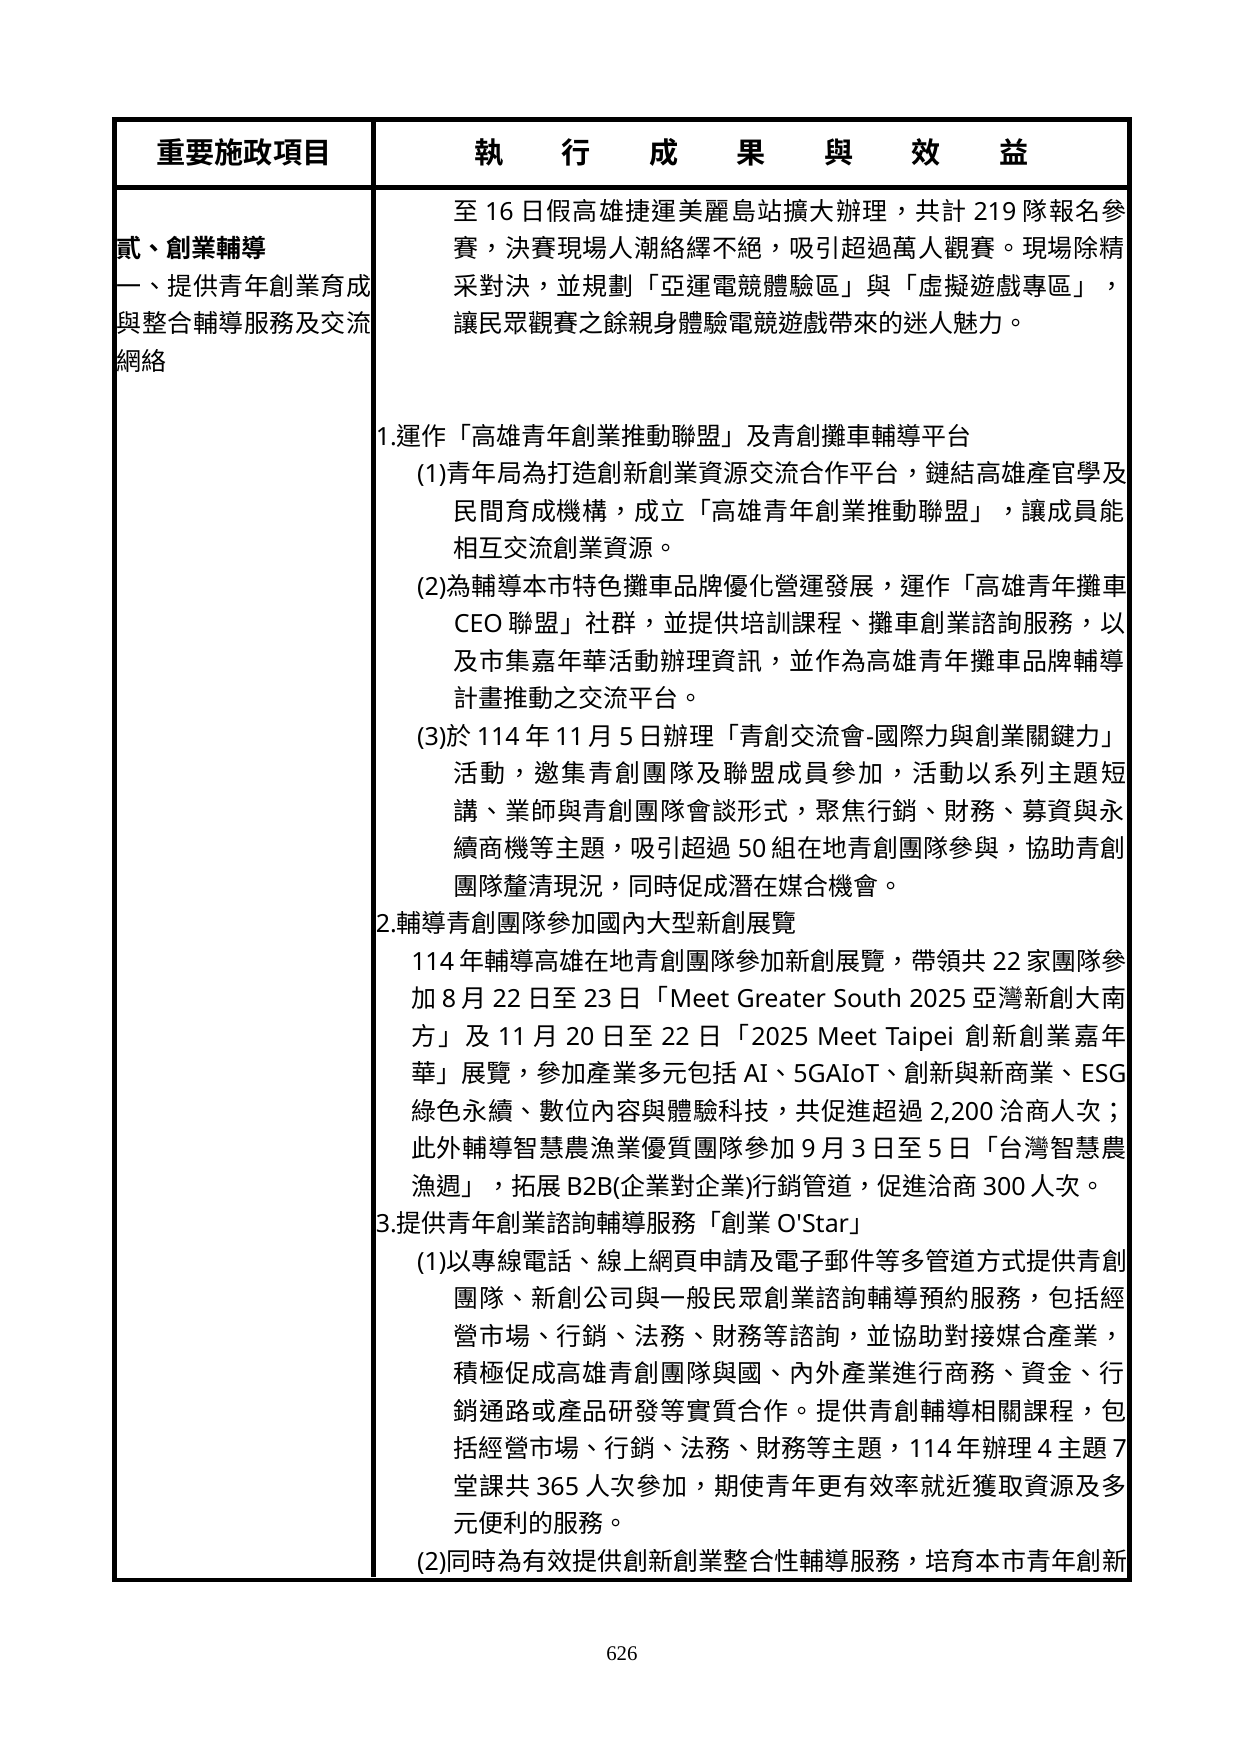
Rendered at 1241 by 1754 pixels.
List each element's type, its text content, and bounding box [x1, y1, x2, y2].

table_header 重要施政項目 [117, 122, 371, 185]
table_cell 貳、創業輔導 一、提供青年創業育成與整合輔導服務及交流網絡 [117, 190, 371, 1577]
table_cell 至16日假高雄捷運美麗島站擴大辦理，共計219隊報名參賽，決賽現場人潮絡繹不絕，吸引超過萬人觀賽。現場除精采對決，並規劃「亞運電競體驗區」與「虛擬遊戲專區」，讓民眾觀賽之餘親身體驗電競遊戲帶來的迷人魅力。 1.運作「高雄青年創業推動聯盟」及青創攤車輔導平台 (1)青年局為打造創新創業資源交流合作平台，鏈結高雄產官學及民間育成機構，成立「高雄青年創業推動聯盟」，讓成員能相互交流創業資源。 (2)為輔導本市特色攤車品牌優化營運發展，運作「高雄青年攤車CEO聯盟」社群，並提供培訓課程、攤車創業諮詢服務，以及市集嘉年華活動辦理資訊，並作為高雄青年攤車品牌輔導計畫推動之交流平台。 (3)於114年11月5日辦理「青創交流會-國際力與創業關鍵力」活動，邀集青創團隊及聯盟成員參加，活動以系列主題短講、業師與青創團隊會談形式，聚焦行銷、財務、募資與永續商機等主題，吸引超過50組在地青創團隊參與，協助青創團隊釐清現況，同時促成潛在媒合機會。 2.輔導青創團隊參加國內大型新創展覽 114年輔導高雄在地青創團隊參加新創展覽，帶領共22家團隊參加8月22日至23日「Meet Greater South 2025亞灣新創大南方」及11月20日至22日「2025 Meet Taipei 創新創業嘉年華」展覽，參加產業多元包括AI、5GAIoT、創新與新商業、ESG綠色永續、數位內容與體驗科技，共促進超過2,200洽商人次；此外輔導智慧農漁業優質團隊參加9月3日至5日「台灣智慧農漁週」，拓展B2B(企業對企業)行銷管道，促進洽商300人次。 3.提供青年創業諮詢輔導服務「創業O'Star」 (1)以專線電話、線上網頁申請及電子郵件等多管道方式提供青創團隊、新創公司與一般民眾創業諮詢輔導預約服務，包括經營市場、行銷、法務、財務等諮詢，並協助對接媒合產業，積極促成高雄青創團隊與國、內外產業進行商務、資金、行銷通路或產品研發等實質合作。提供青創輔導相關課程，包括經營市場、行銷、法務、財務等主題，114年辦理4主題7堂課共365人次參加，期使青年更有效率就近獲取資源及多元便利的服務。 (2)同時為有效提供創新創業整合性輔導服務，培育本市青年創新 [376, 190, 1127, 1577]
table_header 執 行 成 果 與 效 益 [376, 122, 1127, 185]
